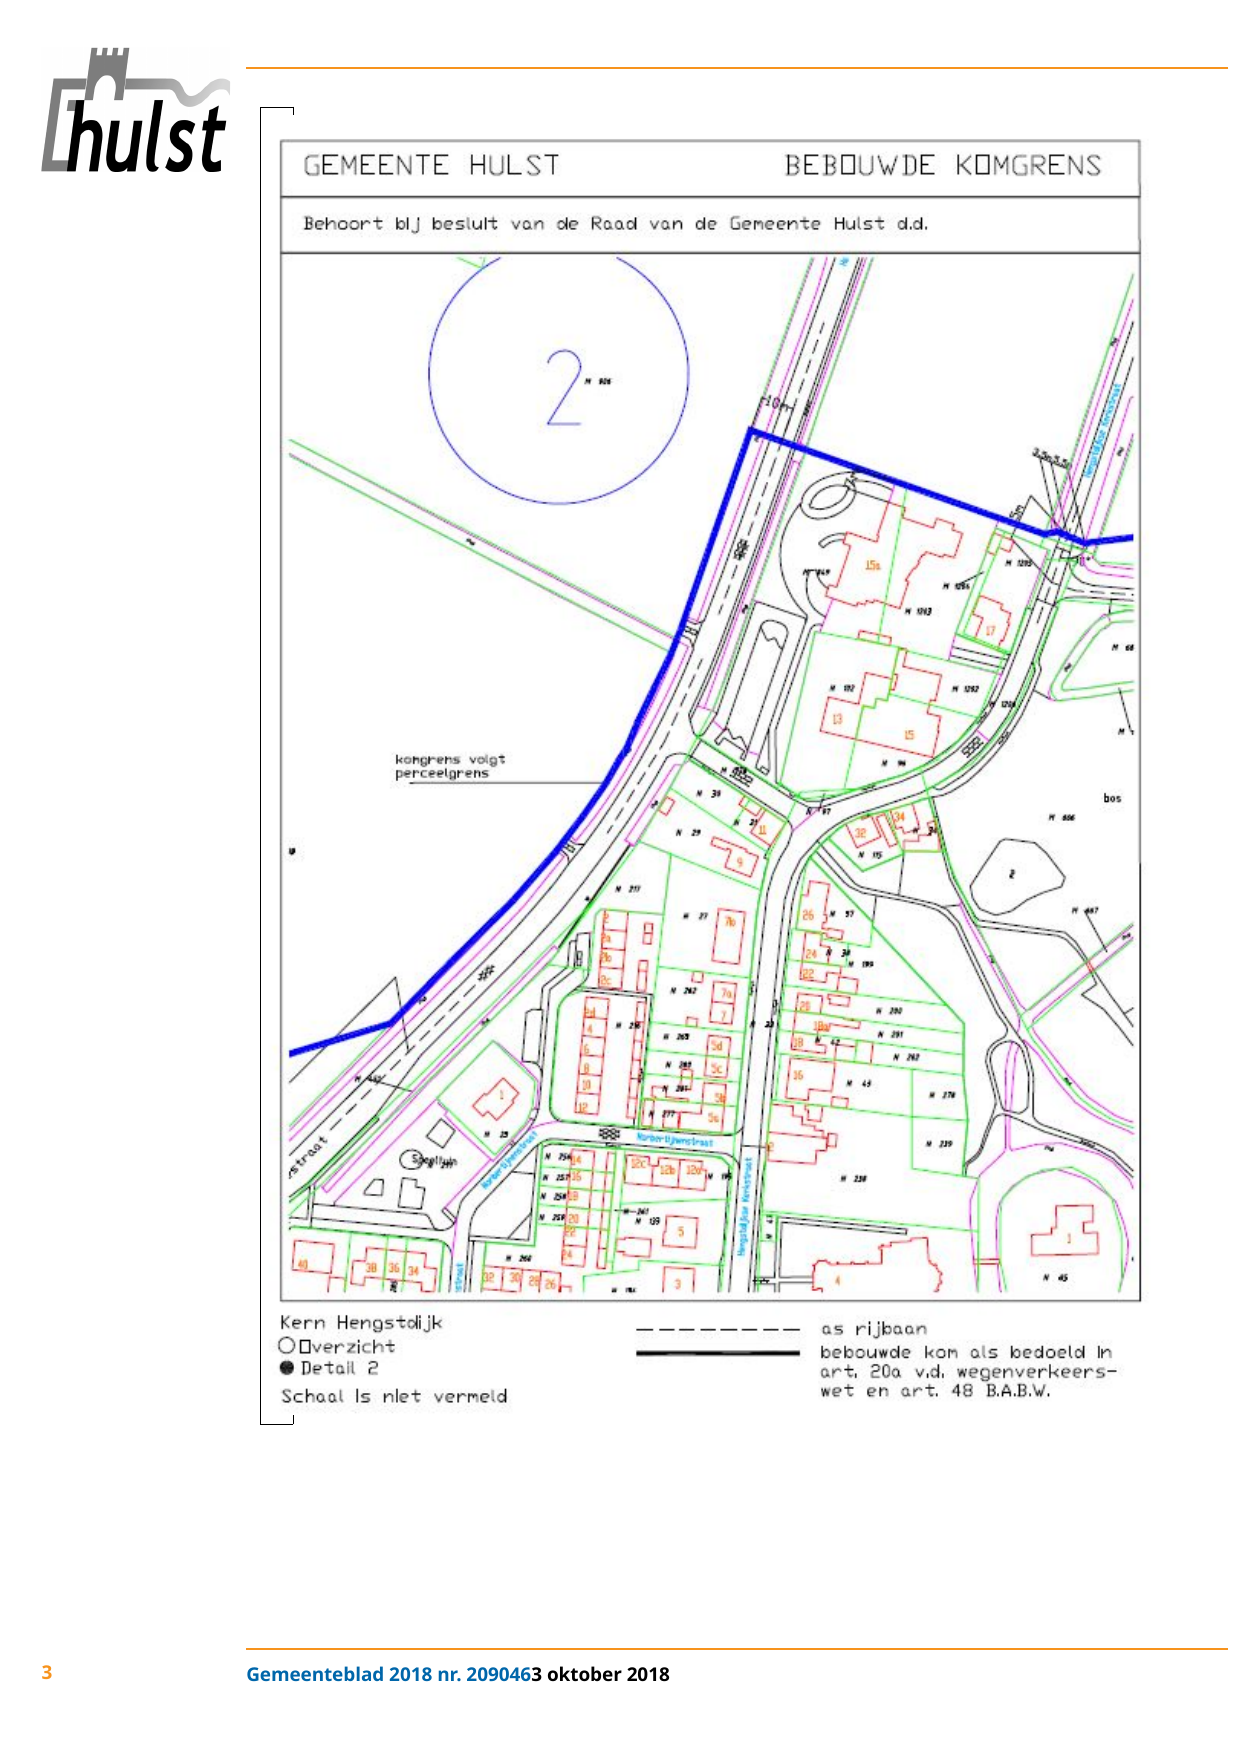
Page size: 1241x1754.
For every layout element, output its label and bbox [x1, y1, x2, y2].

picture [268, 115, 1155, 1415]
picture [41, 47, 231, 172]
